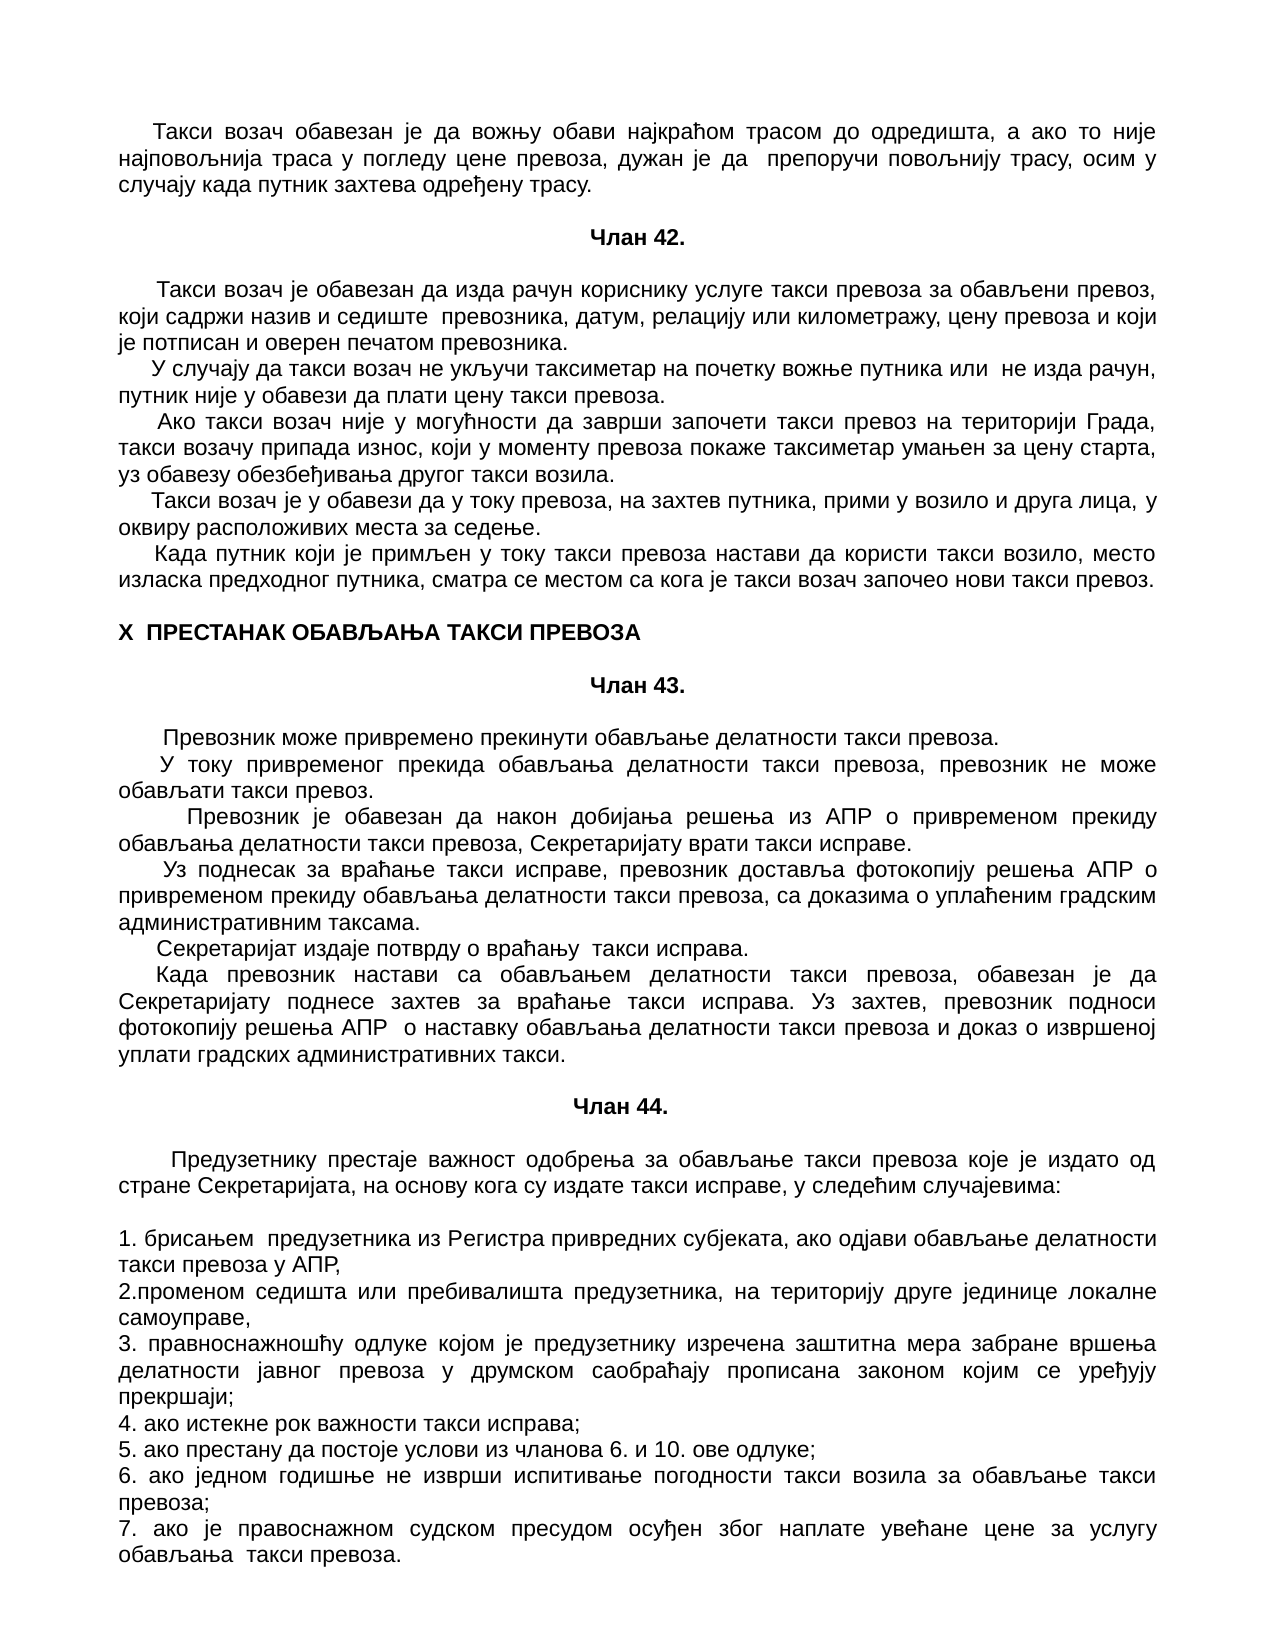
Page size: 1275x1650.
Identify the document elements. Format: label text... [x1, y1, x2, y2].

text Превозник може привремено прекинути обављање делатности такси превоза. [118, 724, 1157, 751]
text Секретаријат издаје потврду о враћању такси исправа. [118, 935, 1157, 961]
text Члан 42. [118, 223, 1157, 250]
text Уз поднесак за враћање такси исправе, превозник доставља фотокопију решења АПР о привременом прекиду обављања делатности такси превоза, са доказима о уплаћеним градским административним таксама. [118, 856, 1157, 935]
text У случају да такси возач не укључи таксиметар на почетку вожње путника или не изда рачун, путник није у обавези да плати цену такси превоза. [118, 355, 1157, 408]
text Такси возач је у обавези да у току превоза, на захтев путника, прими у возило и друга лица, у оквиру расположивих места за седење. [118, 487, 1157, 540]
text Када превозник настави са обављањем делатности такси превоза, обавезан је да Секретаријату поднесе захтев за враћање такси исправа. Уз захтев, превозник подноси фотокопију решења АПР о наставку обављања делатности такси превоза и доказ о извршеној уплати градских административних такси. [118, 961, 1157, 1067]
text Такси возач обавезан је да вожњу обави најкраћом трасом до одредишта, а ако то није најповољнија траса у погледу цене превоза, дужан је да препоручи повољнију трасу, осим у случају када путник захтева одређену трасу. [118, 118, 1157, 197]
text 2.променом седишта или пребивалишта предузетника, на територију друге јединице локалне самоуправе, [118, 1278, 1157, 1330]
text X ПРЕСТАНАК ОБАВЉАЊА ТАКСИ ПРЕВОЗА [118, 619, 1157, 645]
text Члан 44. [118, 1093, 1157, 1119]
text 7. ако је правоснажном судском пресудом осуђен због наплате увећане цене за услугу обављања такси превоза. [118, 1515, 1157, 1568]
text Ако такси возач није у могућности да заврши започети такси превоз на територији Града, такси возачу припада износ, који у моменту превоза покаже таксиметар умањен за цену старта, уз обавезу обезбеђивања другог такси возила. [118, 408, 1157, 487]
text Када путник који је примљен у току такси превоза настави да користи такси возило, место изласка предходног путника, сматра се местом са кога је такси возач започео нови такси превоз. [118, 540, 1157, 592]
text 3. правноснажношћу одлуке којом је предузетнику изречена заштитна мера забране вршења делатности јавног превоза у друмском саобраћају прописана законом којим се уређују прекршаји; [118, 1330, 1157, 1409]
text Такси возач је обавезан да изда рачун кориснику услуге такси превоза за обављени превоз, који садржи назив и седиште превозника, датум, релацију или километражу, цену превоза и који је потписан и оверен печатом превозника. [118, 276, 1157, 355]
text У току привременог прекида обављања делатности такси превоза, превозник не може обављати такси превоз. [118, 751, 1157, 803]
text Предузетнику престаје важност одобрења за обављање такси превоза које је издато од стране Секретаријата, на основу кога су издате такси исправе, у следећим случајевима: [118, 1146, 1157, 1199]
text Члан 43. [118, 672, 1157, 698]
text 4. ако истекне рок важности такси исправа; [118, 1409, 1157, 1436]
text Превозник је обавезан да након добијања решења из АПР о привременом прекиду обављања делатности такси превоза, Секретаријату врати такси исправе. [118, 803, 1157, 856]
text 5. ако престану да постоје услови из чланова 6. и 10. ове одлуке; [118, 1436, 1157, 1462]
text 1. брисањем предузетника из Регистра привредних субјеката, ако одјави обављање делатности такси превоза у АПР, [118, 1225, 1157, 1278]
text 6. ако једном годишње не изврши испитивање погодности такси возила за обављање такси превоза; [118, 1462, 1157, 1515]
